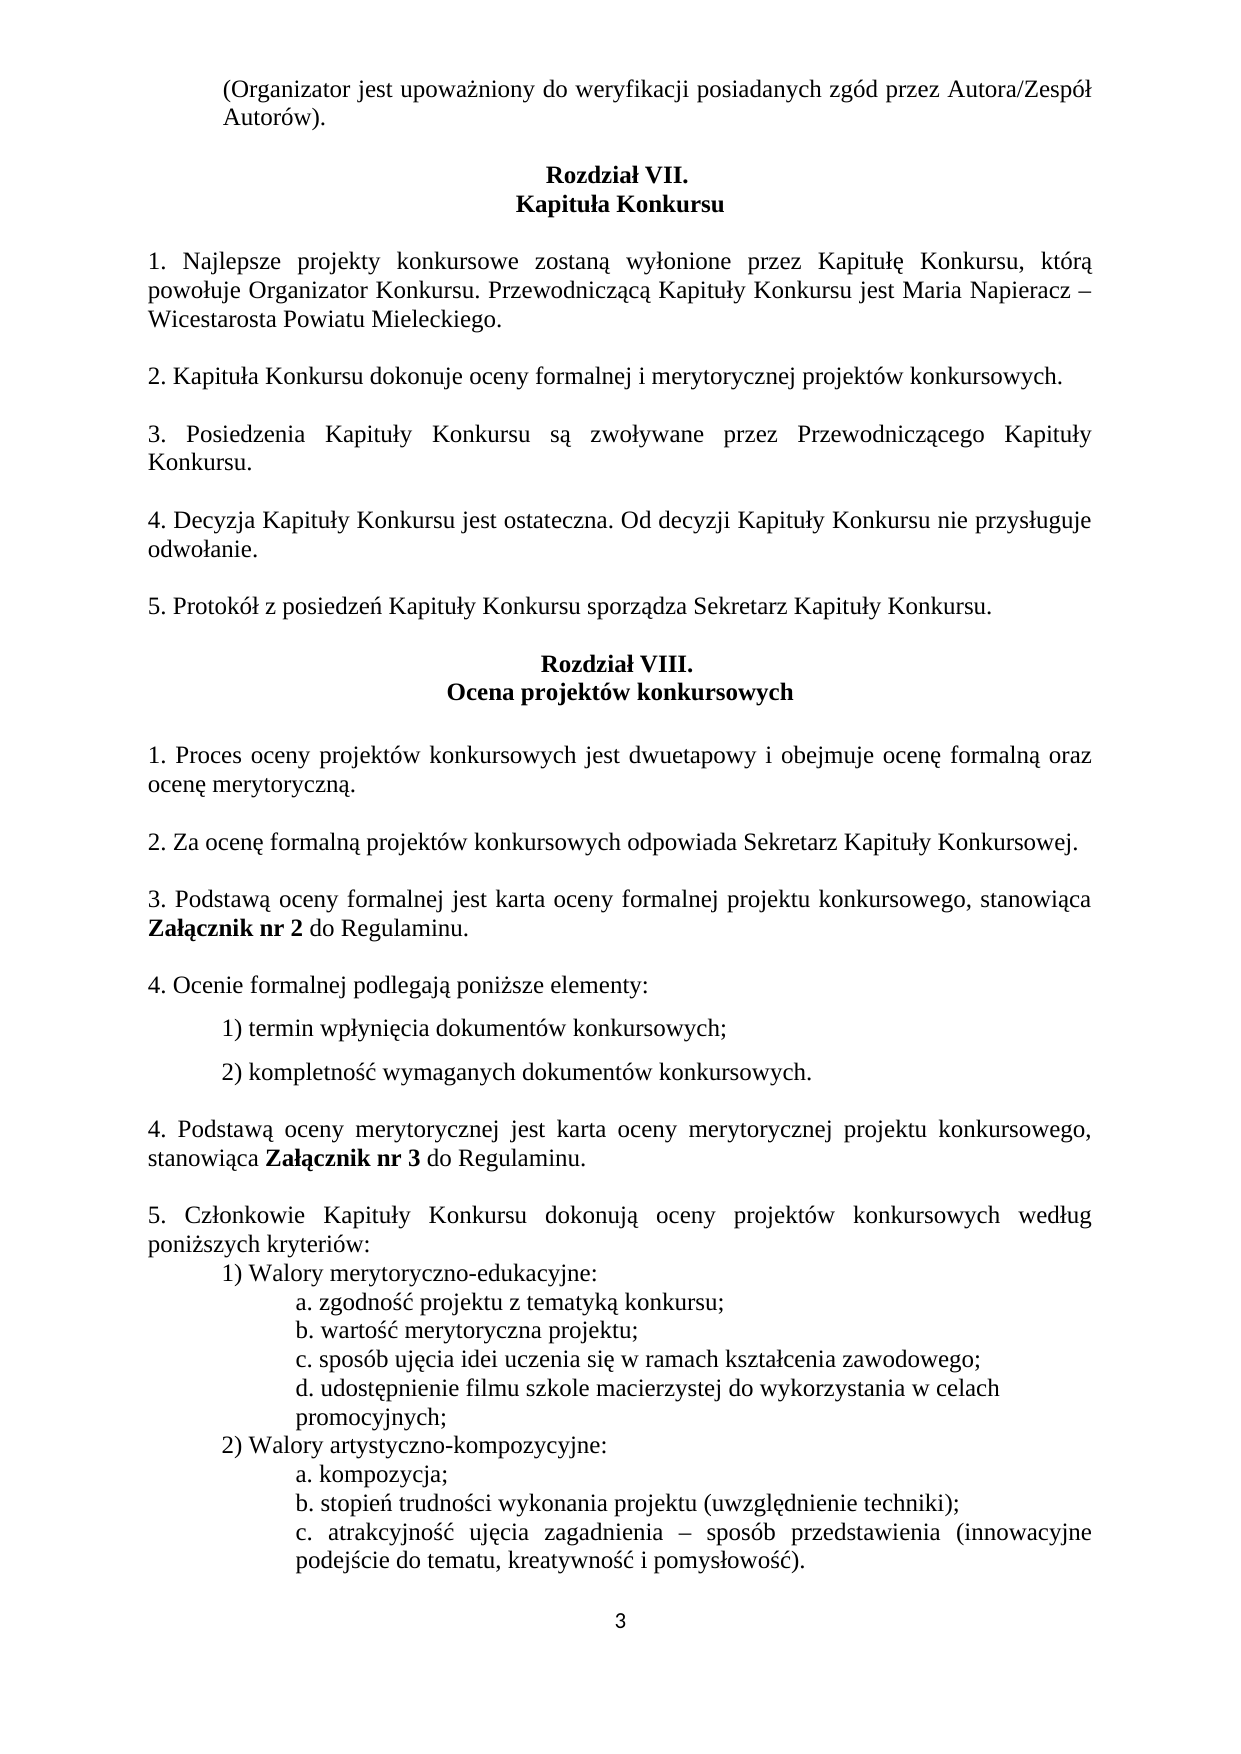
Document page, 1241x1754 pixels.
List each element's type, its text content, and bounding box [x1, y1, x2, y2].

text Ocena projektów konkursowych [148, 677, 1093, 706]
text 3. Podstawą oceny formalnej jest karta oceny formalnej projektu konkursowego, stanowiąca Załącznik nr 2 do Regulaminu. [148, 884, 1093, 942]
text c. atrakcyjność ujęcia zagadnienia – sposób przedstawienia (innowacyjne podejście do tematu, kreatywność i pomysłowość). [295, 1517, 1093, 1574]
text 4. Decyzja Kapituły Konkursu jest ostateczna. Od decyzji Kapituły Konkursu nie przysługuje odwołanie. [148, 505, 1093, 562]
text 1. Proces oceny projektów konkursowych jest dwuetapowy i obejmuje ocenę formalną oraz ocenę merytoryczną. [148, 740, 1093, 798]
text c. sposób ujęcia idei uczenia się w ramach kształcenia zawodowego; [295, 1344, 1093, 1373]
text a. kompozycja; [295, 1459, 1093, 1488]
text Rozdział VIII. [148, 649, 1093, 677]
text 3. Posiedzenia Kapituły Konkursu są zwoływane przez Przewodniczącego Kapituły Konkursu. [148, 419, 1093, 476]
text 1) termin wpłynięcia dokumentów konkursowych; [221, 1013, 1093, 1042]
text b. wartość merytoryczna projektu; [295, 1315, 1093, 1344]
text b. stopień trudności wykonania projektu (uwzględnienie techniki); [295, 1488, 1093, 1517]
text 1. Najlepsze projekty konkursowe zostaną wyłonione przez Kapitułę Konkursu, którą powołuje Organizator Konkursu. Przewodniczącą Kapituły Konkursu jest Maria Napieracz – Wicestarosta Powiatu Mieleckiego. [148, 246, 1093, 332]
text 2. Kapituła Konkursu dokonuje oceny formalnej i merytorycznej projektów konkursowych. [148, 361, 1093, 390]
text Kapituła Konkursu [148, 189, 1093, 217]
text 5. Członkowie Kapituły Konkursu dokonują oceny projektów konkursowych według poniższych kryteriów: [148, 1200, 1093, 1258]
text 5. Protokół z posiedzeń Kapituły Konkursu sporządza Sekretarz Kapituły Konkursu. [148, 591, 1093, 620]
text 2. Za ocenę formalną projektów konkursowych odpowiada Sekretarz Kapituły Konkursowej. [148, 827, 1093, 855]
text 4. Ocenie formalnej podlegają poniższe elementy: [148, 970, 1093, 999]
text d. udostępnienie filmu szkole macierzystej do wykorzystania w celach promocyjnych; [295, 1373, 1093, 1430]
text a. zgodność projektu z tematyką konkursu; [295, 1287, 1093, 1315]
text 1) Walory merytoryczno-edukacyjne: [221, 1258, 1093, 1287]
list (Organizator jest upoważniony do weryfikacji posiadanych zgód przez Autora/Zespół Autorów). [185, 74, 1093, 131]
text 2) kompletność wymaganych dokumentów konkursowych. [221, 1057, 1093, 1085]
text Rozdział VII. [148, 160, 1093, 189]
text 4. Podstawą oceny merytorycznej jest karta oceny merytorycznej projektu konkursowego, stanowiąca Załącznik nr 3 do Regulaminu. [148, 1114, 1093, 1172]
text 2) Walory artystyczno-kompozycyjne: [221, 1430, 1093, 1459]
